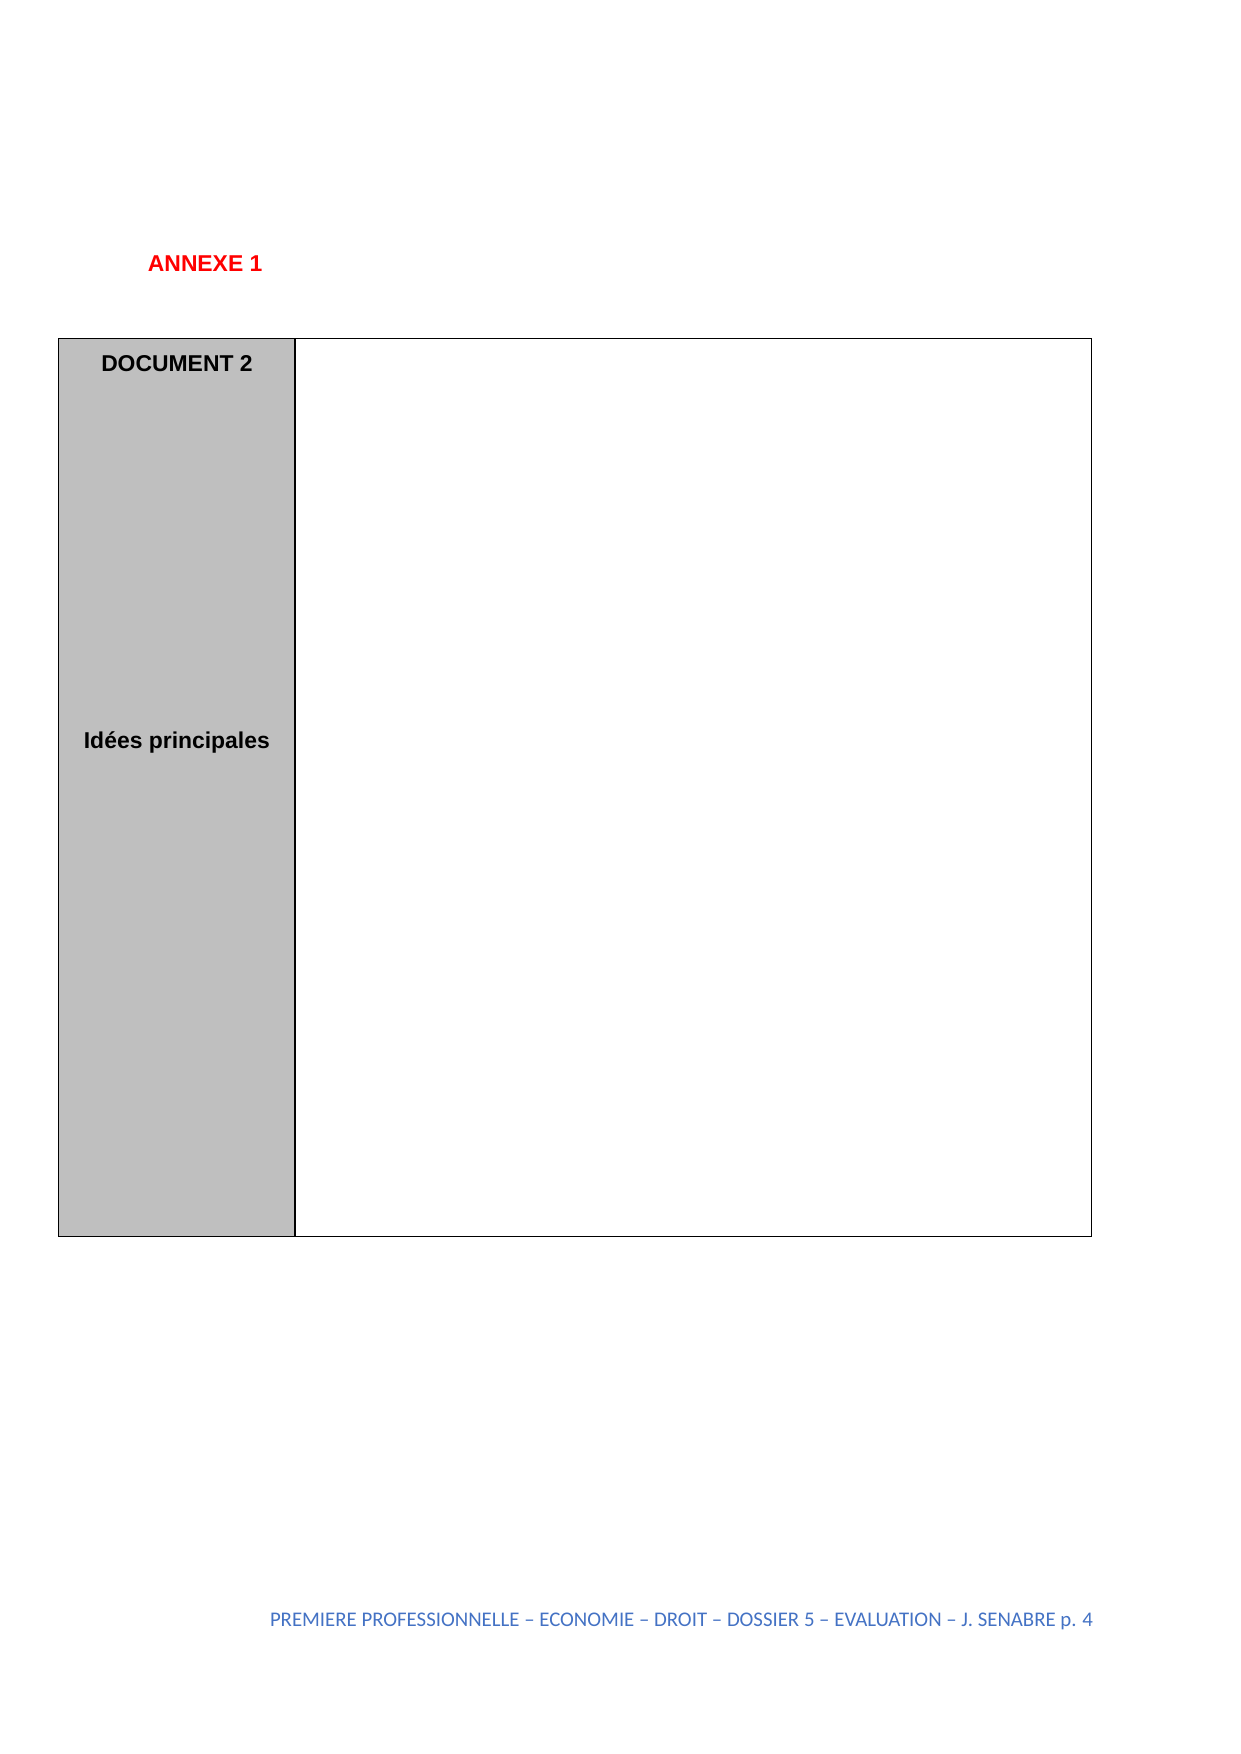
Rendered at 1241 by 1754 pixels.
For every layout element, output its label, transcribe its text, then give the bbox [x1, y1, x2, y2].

text ANNEXE 1 [148, 250, 1092, 276]
table_header DOCUMENT 2 Idées principales [59, 339, 294, 1236]
table_header [296, 339, 1091, 1236]
